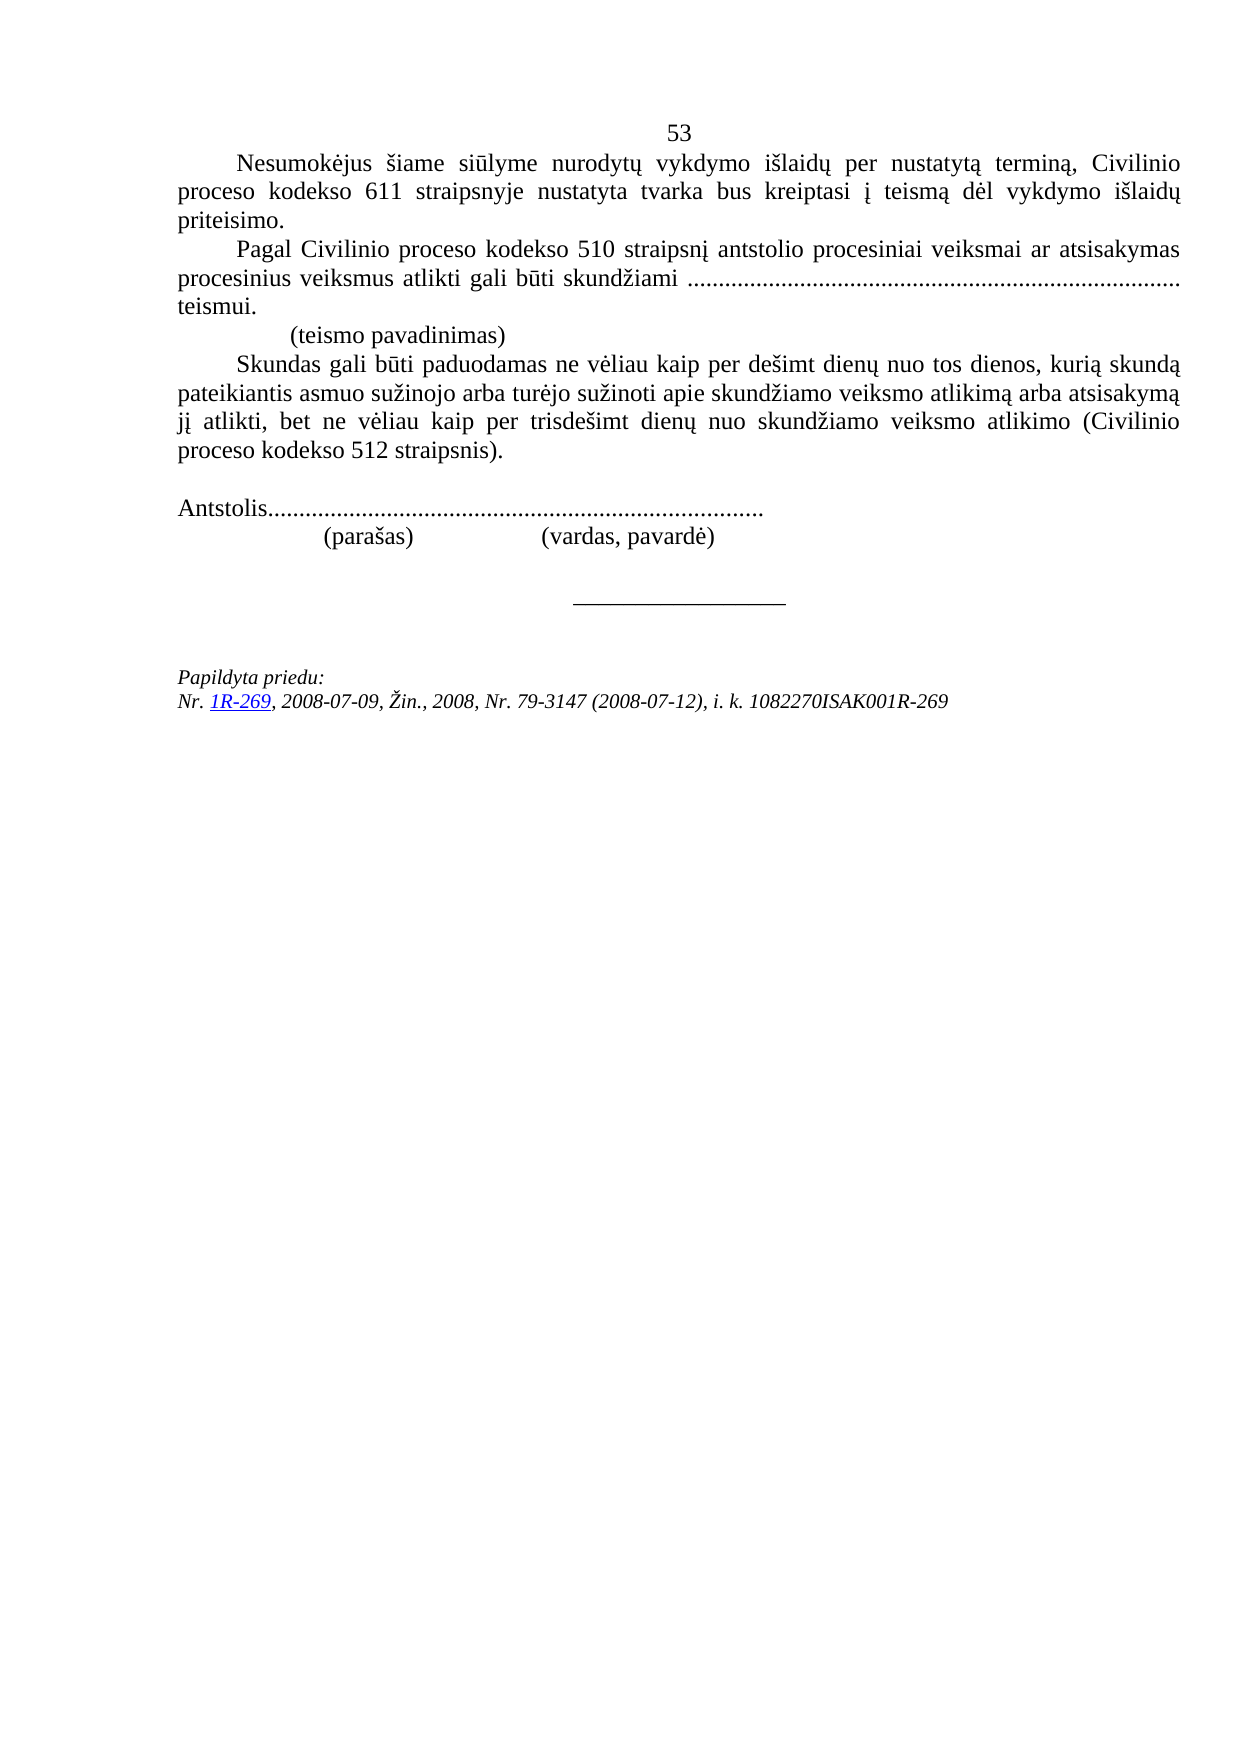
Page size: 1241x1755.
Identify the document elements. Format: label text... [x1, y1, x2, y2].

text _________________ [177, 579, 1181, 608]
text (teismo pavadinimas) [290, 320, 1181, 349]
text Antstolis [177, 493, 1181, 521]
text Skundas gali būti paduodamas ne vėliau kaip per dešimt dienų nuo tos dienos, kurią skundą pateikiantis asmuo sužinojo arba turėjo sužinoti apie skundžiamo veiksmo atlikimą arba atsisakymą jį atlikti, bet ne vėliau kaip per trisdešimt dienų nuo skundžiamo veiksmo atlikimo (Civilinio proceso kodekso 512 straipsnis). [177, 349, 1181, 464]
text Papildyta priedu: [177, 665, 1181, 689]
text Nr. 1R-269, 2008-07-09, Žin., 2008, Nr. 79-3147 (2008-07-12), i. k. 1082270ISAK001R-269 [177, 689, 1181, 713]
text Pagal Civilinio proceso kodekso 510 straipsnį antstolio procesiniai veiksmai ar atsisakymas procesinius veiksmus atlikti gali būti skundžiami ............................................................................... teismui. [177, 234, 1181, 320]
text Nesumokėjus šiame siūlyme nurodytų vykdymo išlaidų per nustatytą terminą, Civilinio proceso kodekso 611 straipsnyje nustatyta tvarka bus kreiptasi į teismą dėl vykdymo išlaidų priteisimo. [177, 148, 1181, 234]
text (parašas) (vardas, pavardė) [323, 521, 1181, 550]
